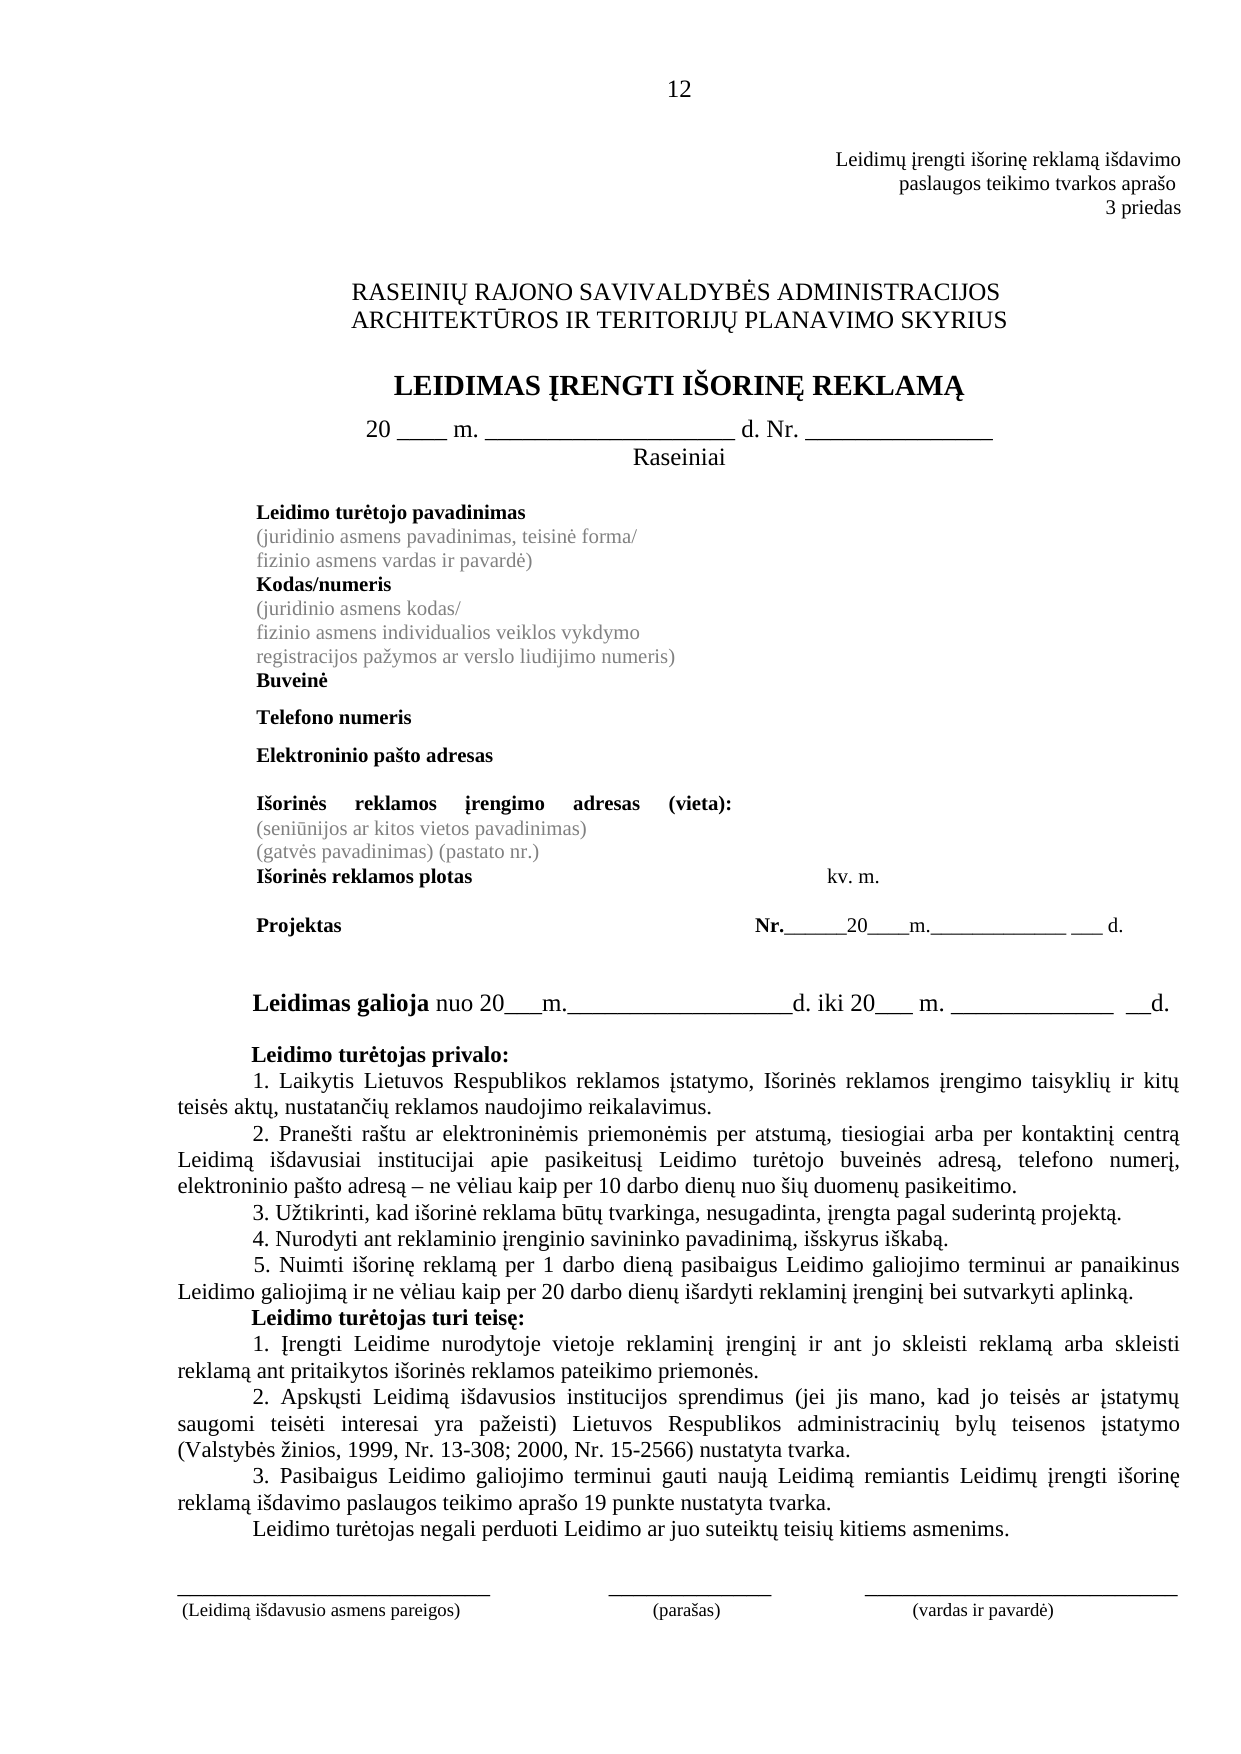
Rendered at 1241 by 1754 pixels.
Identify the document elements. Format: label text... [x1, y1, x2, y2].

table_cell [744, 705, 1220, 743]
text 2. Pranešti raštu ar elektroninėmis priemonėmis per atstumą, tiesiogiai arba per kontaktinį centrą Leidimą išdavusiai institucijai apie pasikeitusį Leidimo turėtojo buveinės adresą, telefono numerį, elektroninio pašto adresą – ne vėliau kaip per 10 darbo dienų nuo šių duomenų pasikeitimo. [177, 1120, 1181, 1199]
table_cell Išorinės reklamos įrengimo adresas (vieta): (seniūnijos ar kitos vietos pavadinimas) (gatvės pavadinimas) (pastato nr.) [245, 791, 743, 863]
text Leidimo turėtojas privalo: [177, 1041, 1181, 1067]
table_cell Elektroninio pašto adresas [245, 743, 743, 767]
table_cell [744, 767, 1220, 791]
text Leidimas galioja nuo 20___m.__________________d. iki 20___ m. _____________ __d. [177, 988, 1181, 1017]
text 3. Užtikrinti, kad išorinė reklama būtų tvarkinga, nesugadinta, įrengta pagal suderintą projektą. [177, 1199, 1181, 1225]
table_cell Telefono numeris [245, 705, 743, 743]
table_cell [245, 767, 743, 791]
table_cell kv. m. [744, 864, 1220, 913]
text 20 ____ m. ____________________ d. Nr. _______________ [177, 414, 1181, 442]
text 1. Laikytis Lietuvos Respublikos reklamos įstatymo, Išorinės reklamos įrengimo taisyklių ir kitų teisės aktų, nustatančių reklamos naudojimo reikalavimus. [177, 1067, 1181, 1120]
table_cell Buveinė [245, 668, 743, 705]
table_header [744, 500, 1220, 572]
text (Leidimą išdavusio asmens pareigos) (parašas) (vardas ir pavardė) [177, 1599, 1181, 1620]
text _________________________ _____________ _________________________ [177, 1570, 1181, 1599]
table_cell Kodas/numeris (juridinio asmens kodas/ fizinio asmens individualios veiklos vykdymo registracijos pažymos ar verslo liudijimo numeris) [245, 572, 743, 668]
table_cell [744, 572, 1220, 668]
text 2. Apskųsti Leidimą išdavusios institucijos sprendimus (jei jis mano, kad jo teisės ar įstatymų saugomi teisėti interesai yra pažeisti) Lietuvos Respublikos administracinių bylų teisenos įstatymo (Valstybės žinios, 1999, Nr. 13-308; 2000, Nr. 15-2566) nustatyta tvarka. [177, 1383, 1181, 1462]
table_cell Nr.______20____m._____________ ___ d. [744, 914, 1220, 937]
text ARCHITEKTŪROS IR TERITORIJŲ PLANAVIMO SKYRIUS [177, 305, 1181, 334]
table_cell Išorinės reklamos plotas [245, 864, 743, 913]
table_cell Projektas [245, 914, 743, 937]
text Leidimo turėtojas negali perduoti Leidimo ar juo suteiktų teisių kitiems asmenims. [177, 1515, 1181, 1541]
text Leidimo turėtojas turi teisę: [177, 1304, 1181, 1331]
text RASEINIŲ RAJONO SAVIVALDYBĖS ADMINISTRACIJOS [177, 277, 1181, 305]
table_cell [744, 668, 1220, 705]
table_header Leidimo turėtojo pavadinimas (juridinio asmens pavadinimas, teisinė forma/ fizinio asmens vardas ir pavardė) [245, 500, 743, 572]
text 4. Nurodyti ant reklaminio įrenginio savininko pavadinimą, išskyrus iškabą. [177, 1225, 1181, 1251]
text paslaugos teikimo tvarkos aprašo [177, 171, 1181, 195]
text Leidimų įrengti išorinę reklamą išdavimo [177, 147, 1181, 171]
text Raseiniai [177, 442, 1181, 471]
text 5. Nuimti išorinę reklamą per 1 darbo dieną pasibaigus Leidimo galiojimo terminui ar panaikinus Leidimo galiojimą ir ne vėliau kaip per 20 darbo dienų išardyti reklaminį įrenginį bei sutvarkyti aplinką. [177, 1251, 1181, 1304]
text 3 priedas [177, 195, 1181, 219]
subtitle LEIDIMAS ĮRENGTI IŠORINĘ REKLAMĄ [177, 368, 1181, 401]
text 1. Įrengti Leidime nurodytoje vietoje reklaminį įrenginį ir ant jo skleisti reklamą arba skleisti reklamą ant pritaikytos išorinės reklamos pateikimo priemonės. [177, 1331, 1181, 1383]
text 3. Pasibaigus Leidimo galiojimo terminui gauti naują Leidimą remiantis Leidimų įrengti išorinę reklamą išdavimo paslaugos teikimo aprašo 19 punkte nustatyta tvarka. [177, 1462, 1181, 1515]
table_cell [744, 791, 1220, 863]
table_cell [744, 743, 1220, 767]
